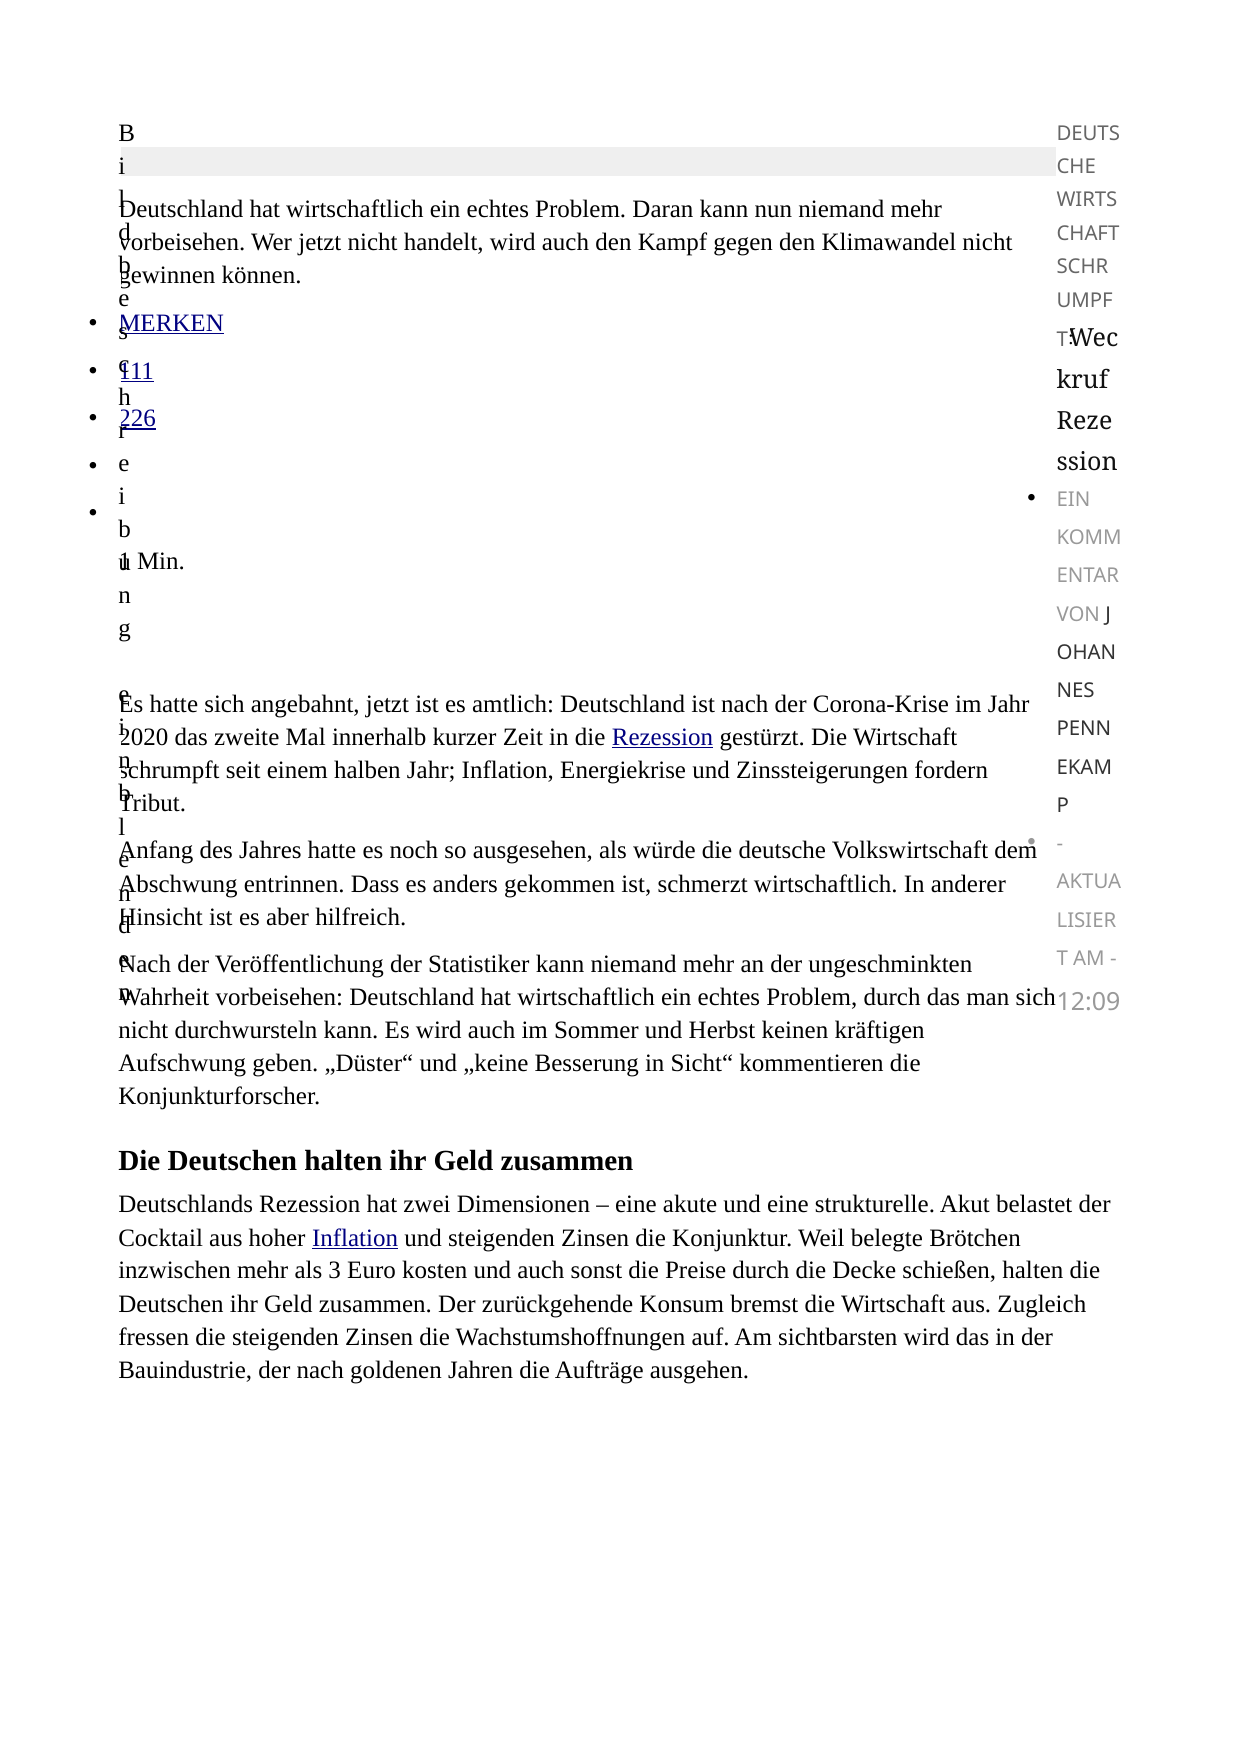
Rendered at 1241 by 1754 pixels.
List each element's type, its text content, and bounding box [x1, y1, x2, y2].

text Es hatte sich angebahnt, jetzt ist es amtlich: Deutschland ist nach der Corona-Krise im Jahr 2020 das zweite Mal innerhalb kurzer Zeit in die Rezession gestürzt. Die Wirtschaft schrumpft seit einem halben Jahr; Inflation, Energiekrise und Zinssteigerungen fordern Tribut. [121, 689, 1056, 817]
text Nach der Veröffentlichung der Statistiker kann niemand mehr an der ungeschminkten Wahrheit vorbeisehen: Deutschland hat wirtschaftlich ein echtes Problem, durch das man sich nicht durchwursteln kann. Es wird auch im Sommer und Herbst keinen kräftigen Aufschwung geben. „Düster“ und „keine Besserung in Sicht“ kommentieren die Konjunkturforscher. [118, 949, 1122, 1110]
list EIN KOMMENTAR VON JOHANNES PENNEKAMP [1056, 485, 1122, 818]
text Anfang des Jahres hatte es noch so ausgesehen, als würde die deutsche Volkswirtschaft dem Abschwung entrinnen. Dass es anders gekommen ist, schmerzt wirtschaftlich. In anderer Hinsicht ist es aber hilfreich. [121, 836, 1056, 930]
list 111 [121, 356, 1056, 384]
list 226 [121, 403, 1056, 432]
subtitle Die Deutschen halten ihr Geld zusammen [118, 1143, 1122, 1177]
text Deutschland hat wirtschaftlich ein echtes Problem. Daran kann nun niemand mehr vorbeisehen. Wer jetzt nicht handelt, wird auch den Kampf gegen den Klimawandel nicht gewinnen können. [121, 194, 1056, 289]
text Deutschlands Rezession hat zwei Dimensionen – eine akute und eine strukturelle. Akut belastet der Cocktail aus hoher Inflation und steigenden Zinsen die Konjunktur. Weil belegte Brötchen inzwischen mehr als 3 Euro kosten und auch sonst die Preise durch die Decke schießen, halten die Deutschen ihr Geld zusammen. Der zurückgehende Konsum bremst die Wirtschaft aus. Zugleich fressen die steigenden Zinsen die Wachstumshoffnungen auf. Am sichtbarsten wird das in der Bauindustrie, der nach goldenen Jahren die Aufträge ausgehen. [118, 1189, 1122, 1383]
list MERKEN [121, 308, 1056, 337]
subtitle DEUTSCHE WIRTSCHAFT SCHRUMPFTWeckruf Rezession [1056, 118, 1122, 478]
text 1 Min. [121, 546, 1056, 575]
list -AKTUALISIERT AM -12:09 [1056, 829, 1122, 1018]
